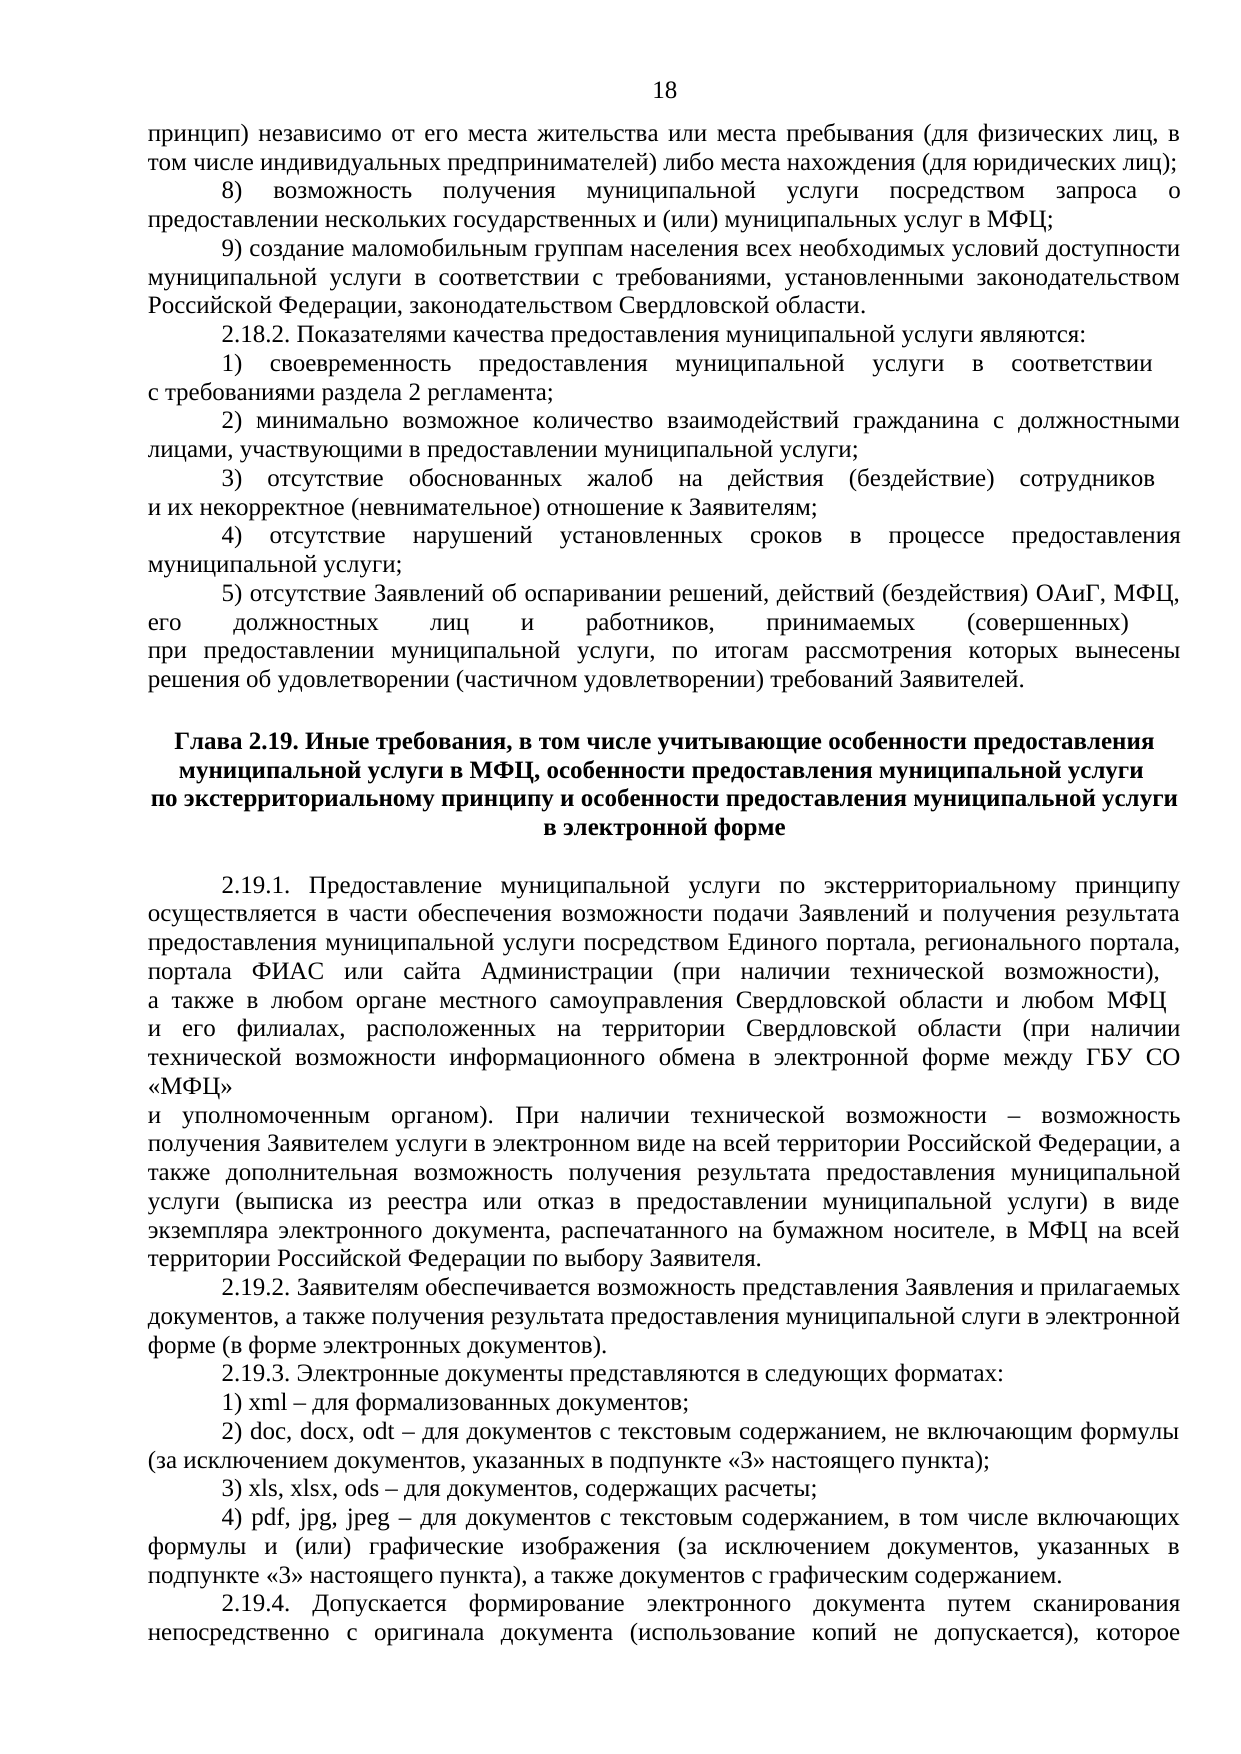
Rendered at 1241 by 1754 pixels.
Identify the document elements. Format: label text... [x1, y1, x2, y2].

text 3) отсутствие обоснованных жалоб на действия (бездействие) сотрудников и их некорректное (невнимательное) отношение к Заявителям; [148, 463, 1181, 521]
text 4) pdf, jpg, jpeg – для документов с текстовым содержанием, в том числе включающих формулы и (или) графические изображения (за исключением документов, указанных в подпункте «3» настоящего пункта), а также документов с графическим содержанием. [148, 1502, 1181, 1588]
text 2) doc, docx, odt – для документов с текстовым содержанием, не включающим формулы (за исключением документов, указанных в подпункте «3» настоящего пункта); [148, 1416, 1181, 1473]
text 4) отсутствие нарушений установленных сроков в процессе предоставления муниципальной услуги; [148, 521, 1181, 578]
text 3) xls, xlsx, ods – для документов, содержащих расчеты; [148, 1473, 1181, 1502]
text 2.18.2. Показателями качества предоставления муниципальной услуги являются: [148, 319, 1181, 348]
text 2.19.3. Электронные документы представляются в следующих форматах: [148, 1358, 1181, 1387]
text 1) xml – для формализованных документов; [148, 1387, 1181, 1416]
text 2.19.1. Предоставление муниципальной услуги по экстерриториальному принципу осуществляется в части обеспечения возможности подачи Заявлений и получения результата предоставления муниципальной услуги посредством Единого портала, регионального портала, портала ФИАС или сайта Администрации (при наличии технической возможности), а также в любом органе местного самоуправления Свердловской области и любом МФЦ и его филиалах, расположенных на территории Свердловской области (при наличии технической возможности информационного обмена в электронной форме между ГБУ СО «МФЦ» и уполномоченным органом). При наличии технической возможности – возможность получения Заявителем услуги в электронном виде на всей территории Российской Федерации, а также дополнительная возможность получения результата предоставления муниципальной услуги (выписка из реестра или отказ в предоставлении муниципальной услуги) в виде экземпляра электронного документа, распечатанного на бумажном носителе, в МФЦ на всей территории Российской Федерации по выбору Заявителя. [148, 870, 1181, 1272]
text 2) минимально возможное количество взаимодействий гражданина с должностными лицами, участвующими в предоставлении муниципальной услуги; [148, 406, 1181, 463]
text 8) возможность получения муниципальной услуги посредством запроса о предоставлении нескольких государственных и (или) муниципальных услуг в МФЦ; [148, 176, 1181, 233]
text 2.19.2. Заявителям обеспечивается возможность представления Заявления и прилагаемых документов, а также получения результата предоставления муниципальной слуги в электронной форме (в форме электронных документов). [148, 1272, 1181, 1358]
text 1) своевременность предоставления муниципальной услуги в соответствии с требованиями раздела 2 регламента; [148, 348, 1181, 406]
text 2.19.4. Допускается формирование электронного документа путем сканирования непосредственно с оригинала документа (использование копий не допускается), которое [148, 1588, 1181, 1646]
text принцип) независимо от его места жительства или места пребывания (для физических лиц, в том числе индивидуальных предпринимателей) либо места нахождения (для юридических лиц); [148, 118, 1181, 176]
text 9) создание маломобильным группам населения всех необходимых условий доступности муниципальной услуги в соответствии с требованиями, установленными законодательством Российской Федерации, законодательством Свердловской области. [148, 233, 1181, 319]
text 5) отсутствие Заявлений об оспаривании решений, действий (бездействия) ОАиГ, МФЦ, его должностных лиц и работников, принимаемых (совершенных) при предоставлении муниципальной услуги, по итогам рассмотрения которых вынесены решения об удовлетворении (частичном удовлетворении) требований Заявителей. [148, 578, 1181, 693]
subtitle Глава 2.19. Иные требования, в том числе учитывающие особенности предоставления муниципальной услуги в МФЦ, особенности предоставления муниципальной услуги по экстерриториальному принципу и особенности предоставления муниципальной услуги в электронной форме [148, 726, 1181, 841]
